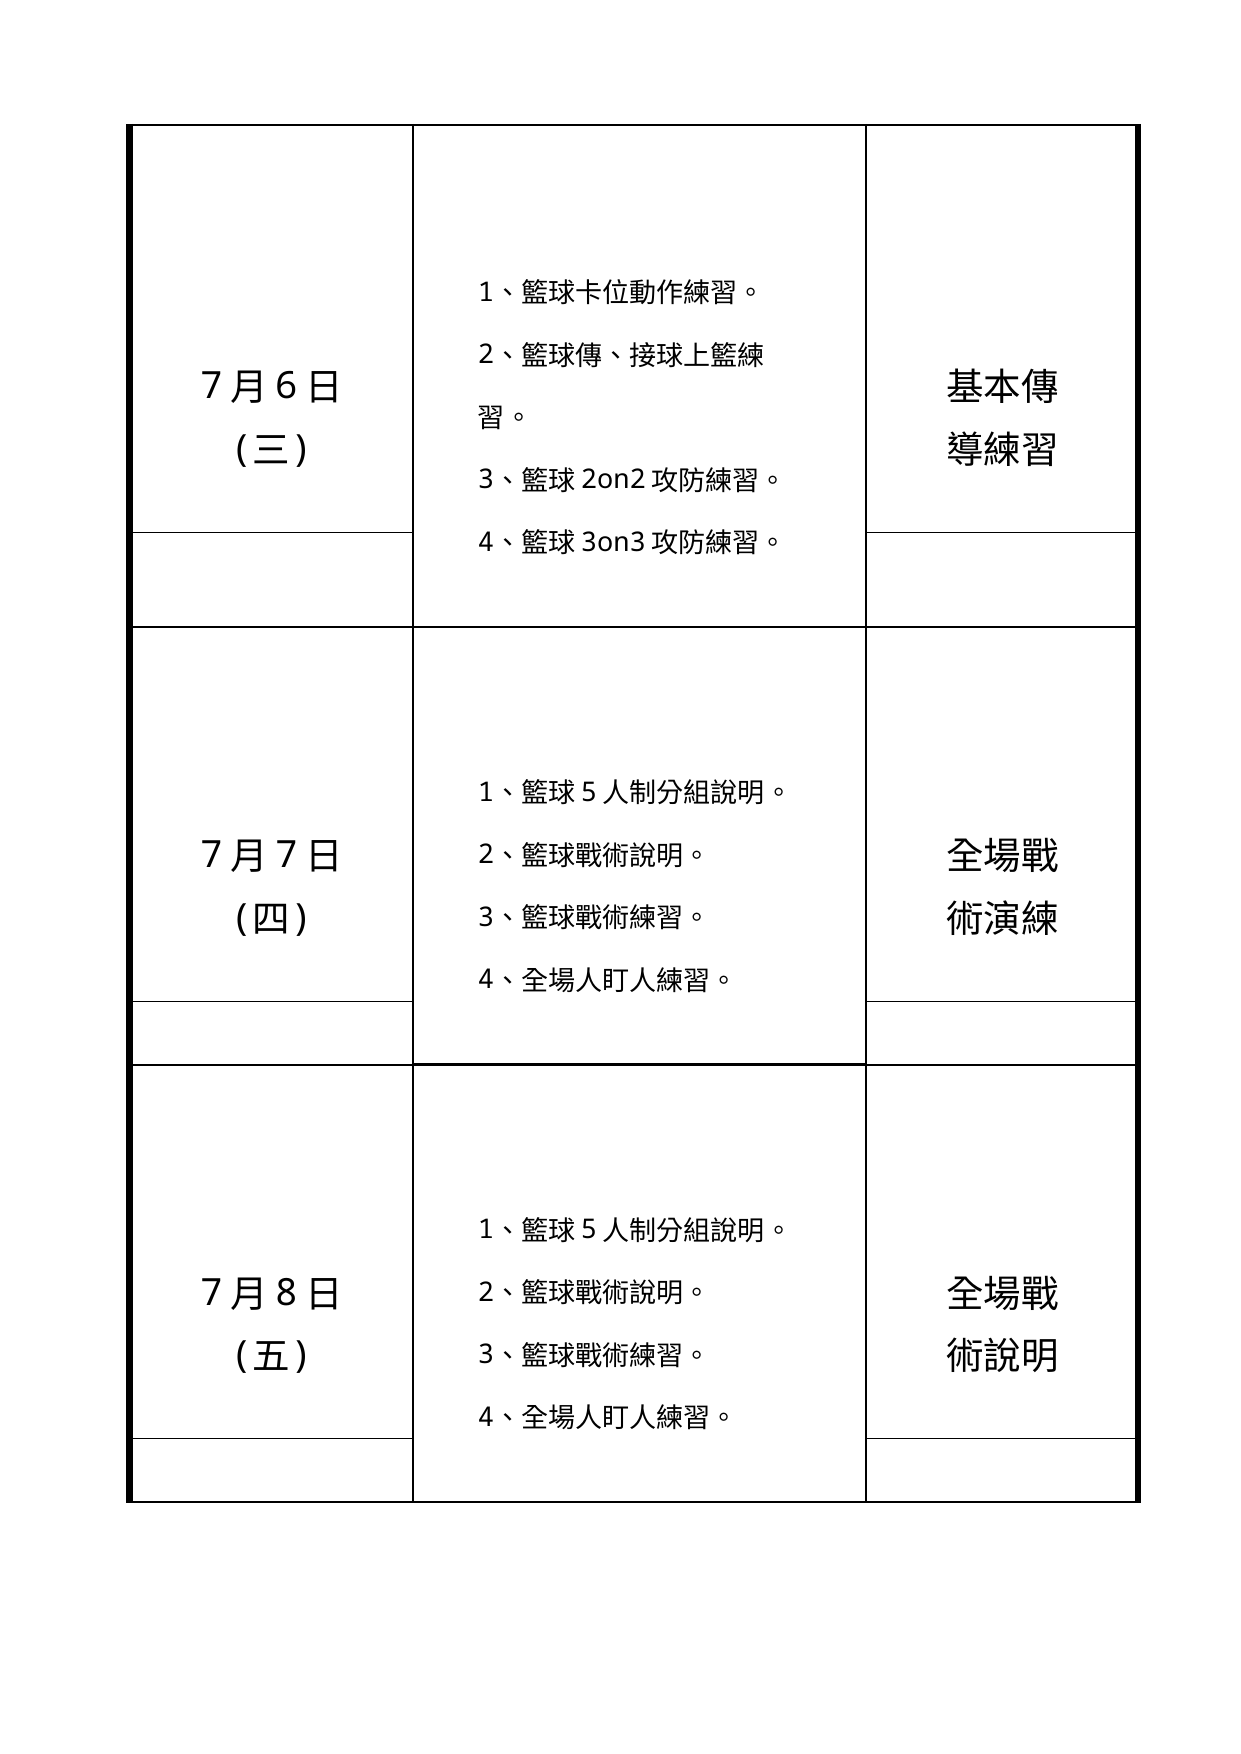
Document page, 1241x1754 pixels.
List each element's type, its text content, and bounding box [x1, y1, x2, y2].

table_cell 1、籃球卡位動作練習。 2、籃球傳、接球上籃練習。 3、籃球2on2攻防練習。 4、籃球3on3攻防練習。 [414, 126, 865, 626]
table_cell 全場戰術演練 [867, 628, 1135, 1001]
table_cell [133, 533, 412, 626]
table_cell [867, 533, 1135, 626]
table_cell [867, 1002, 1135, 1063]
table_cell 全場戰術說明 [867, 1066, 1135, 1438]
table_cell [867, 1439, 1135, 1501]
table_cell [133, 1439, 412, 1501]
table_cell 1、籃球5人制分組說明。 2、籃球戰術說明。 3、籃球戰術練習。 4、全場人盯人練習。 [414, 1066, 865, 1501]
table_cell 基本傳導練習 [867, 126, 1135, 532]
table_cell 7月7日(四) [133, 628, 412, 1001]
table_cell 7月6日(三) [133, 126, 412, 532]
table_cell [133, 1002, 412, 1063]
table_cell 7月8日(五) [133, 1066, 412, 1438]
table_cell 1、籃球5人制分組說明。 2、籃球戰術說明。 3、籃球戰術練習。 4、全場人盯人練習。 [414, 628, 865, 1063]
